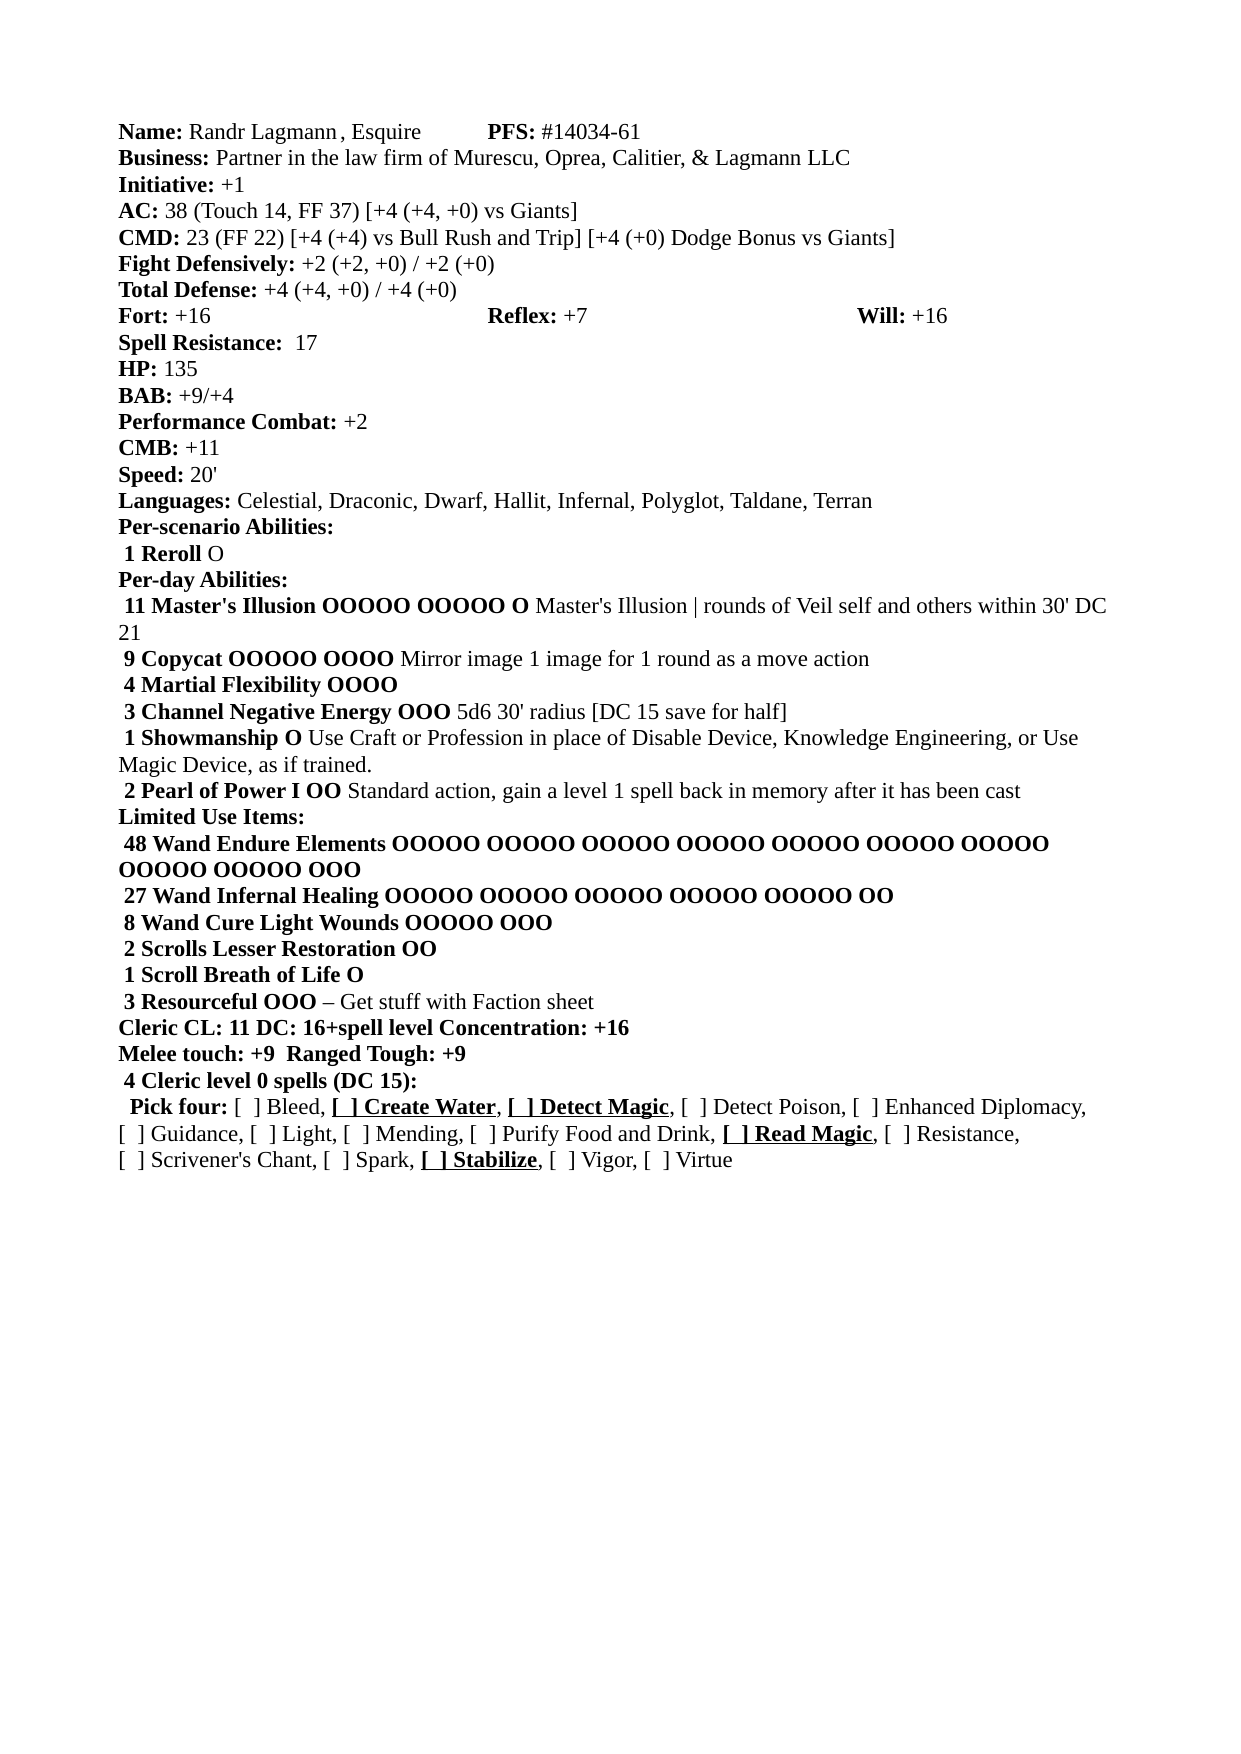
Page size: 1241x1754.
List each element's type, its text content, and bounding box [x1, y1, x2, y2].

text BAB: +9/+4 [118, 382, 1122, 408]
text Cleric CL: 11 DC: 16+spell level Concentration: +16 Melee touch: +9 Ranged Tough: +9 [118, 1014, 1122, 1067]
text [ ] Guidance, [ ] Light, [ ] Mending, [ ] Purify Food and Drink, [ ] Read Magic, [ ] Resistance, [118, 1119, 1122, 1146]
text Per-scenario Abilities: [118, 513, 1122, 540]
text 4 Cleric level 0 spells (DC 15): [118, 1067, 1122, 1093]
text 2 Pearl of Power I OO Standard action, gain a level 1 spell back in memory after it has been cast [118, 777, 1122, 803]
text 2 Scrolls Lesser Restoration OO [118, 935, 1122, 961]
text 9 Copycat OOOOO OOOO Mirror image 1 image for 1 round as a move action [118, 645, 1122, 672]
text Fort: +16 Reflex: +7 Will: +16 [118, 303, 1122, 329]
text 3 Resourceful OOO – Get stuff with Faction sheet [118, 988, 1122, 1014]
text Initiative: +1 [118, 171, 1122, 197]
text AC: 38 (Touch 14, FF 37) [+4 (+4, +0) vs Giants] [118, 197, 1122, 223]
text 1 Reroll O [118, 540, 1122, 566]
text 3 Channel Negative Energy OOO 5d6 30' radius [DC 15 save for half] [118, 698, 1122, 724]
text CMD: 23 (FF 22) [+4 (+4) vs Bull Rush and Trip] [+4 (+0) Dodge Bonus vs Giants] Fight Defensively: +2 (+2, +0) / +2 (+0) Total Defense: +4 (+4, +0) / +4 (+0) [118, 223, 1122, 303]
text Speed: 20' [118, 461, 1122, 487]
text Name: Randr Lagmann , Esquire PFS: #14034-61 Business: Partner in the law firm of Murescu, Oprea, Calitier, & Lagmann LLC [118, 118, 1122, 171]
text Performance Combat: +2 [118, 408, 1122, 434]
text HP: 135 [118, 355, 1122, 382]
text CMB: +11 [118, 434, 1122, 461]
text 4 Martial Flexibility OOOO [118, 672, 1122, 698]
text [ ] Scrivener's Chant, [ ] Spark, [ ] Stabilize, [ ] Vigor, [ ] Virtue [118, 1146, 1122, 1172]
text Per-day Abilities: [118, 566, 1122, 592]
text Limited Use Items: 48 Wand Endure Elements OOOOO OOOOO OOOOO OOOOO OOOOO OOOOO OOOOO OOOOO OOOOO OOO 27 Wand Infernal Healing OOOOO OOOOO OOOOO OOOOO OOOOO OO 8 Wand Cure Light Wounds OOOOO OOO [118, 803, 1122, 935]
text 11 Master's Illusion OOOOO OOOOO O Master's Illusion | rounds of Veil self and others within 30' DC 21 [118, 592, 1122, 645]
text 1 Showmanship O Use Craft or Profession in place of Disable Device, Knowledge Engineering, or Use Magic Device, as if trained. [118, 724, 1122, 777]
text Spell Resistance: 17 [118, 329, 1122, 355]
text Pick four: [ ] Bleed, [ ] Create Water, [ ] Detect Magic, [ ] Detect Poison, [ ] Enhanced Diplomacy, [118, 1093, 1122, 1119]
text Languages: Celestial, Draconic, Dwarf, Hallit, Infernal, Polyglot, Taldane, Terran [118, 487, 1122, 513]
text 1 Scroll Breath of Life O [118, 961, 1122, 988]
